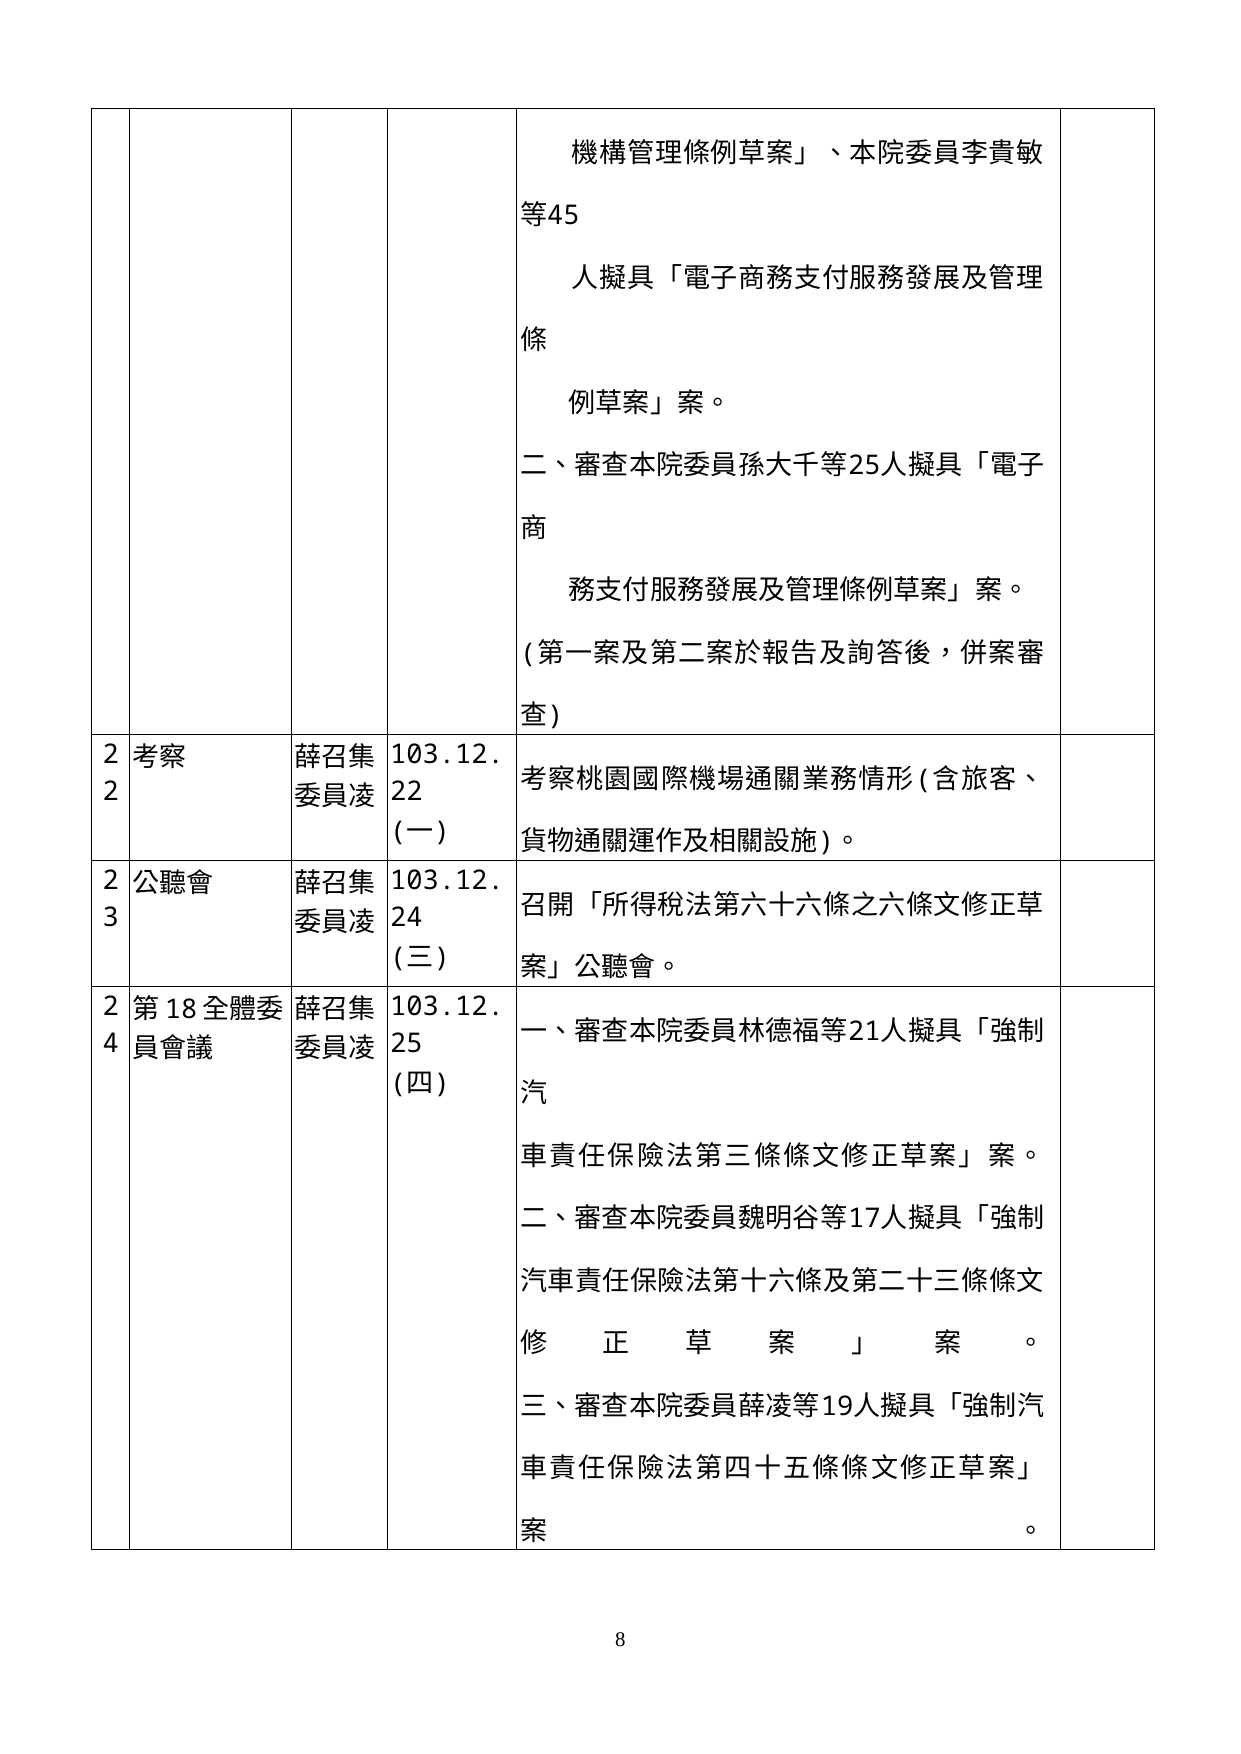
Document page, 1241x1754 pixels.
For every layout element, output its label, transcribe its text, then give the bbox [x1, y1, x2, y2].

table_cell [388, 109, 516, 734]
table_cell 一、審查本院委員林德福等21人擬具「強制汽 車責任保險法第三條條文修正草案」案。 二、審查本院委員魏明谷等17人擬具「強制汽車責任保險法第十六條及第二十三條條文修正草案」案。 三、審查本院委員薛凌等19人擬具「強制汽車責任保險法第四十五條條文修正草案」案。 [517, 987, 1060, 1549]
table_cell 薛召集委員凌 [292, 861, 387, 986]
table_cell [1061, 861, 1154, 986]
table_cell 考察 [130, 735, 291, 860]
table_cell 23 [92, 861, 129, 986]
table_cell 24 [92, 987, 129, 1549]
table_cell 第18全體委員會議 [130, 987, 291, 1549]
table_cell [1061, 109, 1154, 734]
table_cell [1061, 735, 1154, 860]
table_cell [92, 109, 129, 734]
table_cell [1061, 987, 1154, 1549]
table_cell 考察桃園國際機場通關業務情形(含旅客、貨物通關運作及相關設施)。 [517, 735, 1060, 860]
table_cell 薛召集委員凌 [292, 735, 387, 860]
table_cell 薛召集委員凌 [292, 987, 387, 1549]
table_cell 22 [92, 735, 129, 860]
table_cell 103.12.22 (一) [388, 735, 516, 860]
table_cell [130, 109, 291, 734]
table_cell [292, 109, 387, 734]
table_cell 公聽會 [130, 861, 291, 986]
table_cell 召開「所得稅法第六十六條之六條文修正草案」公聽會。 [517, 861, 1060, 986]
table_cell 機構管理條例草案」、本院委員李貴敏等45 人擬具「電子商務支付服務發展及管理條 例草案」案。 二、審查本院委員孫大千等25人擬具「電子商 務支付服務發展及管理條例草案」案。 (第一案及第二案於報告及詢答後，併案審查) [517, 109, 1060, 734]
table_cell 103.12.24 (三) [388, 861, 516, 986]
table_cell 103.12.25 (四) [388, 987, 516, 1549]
